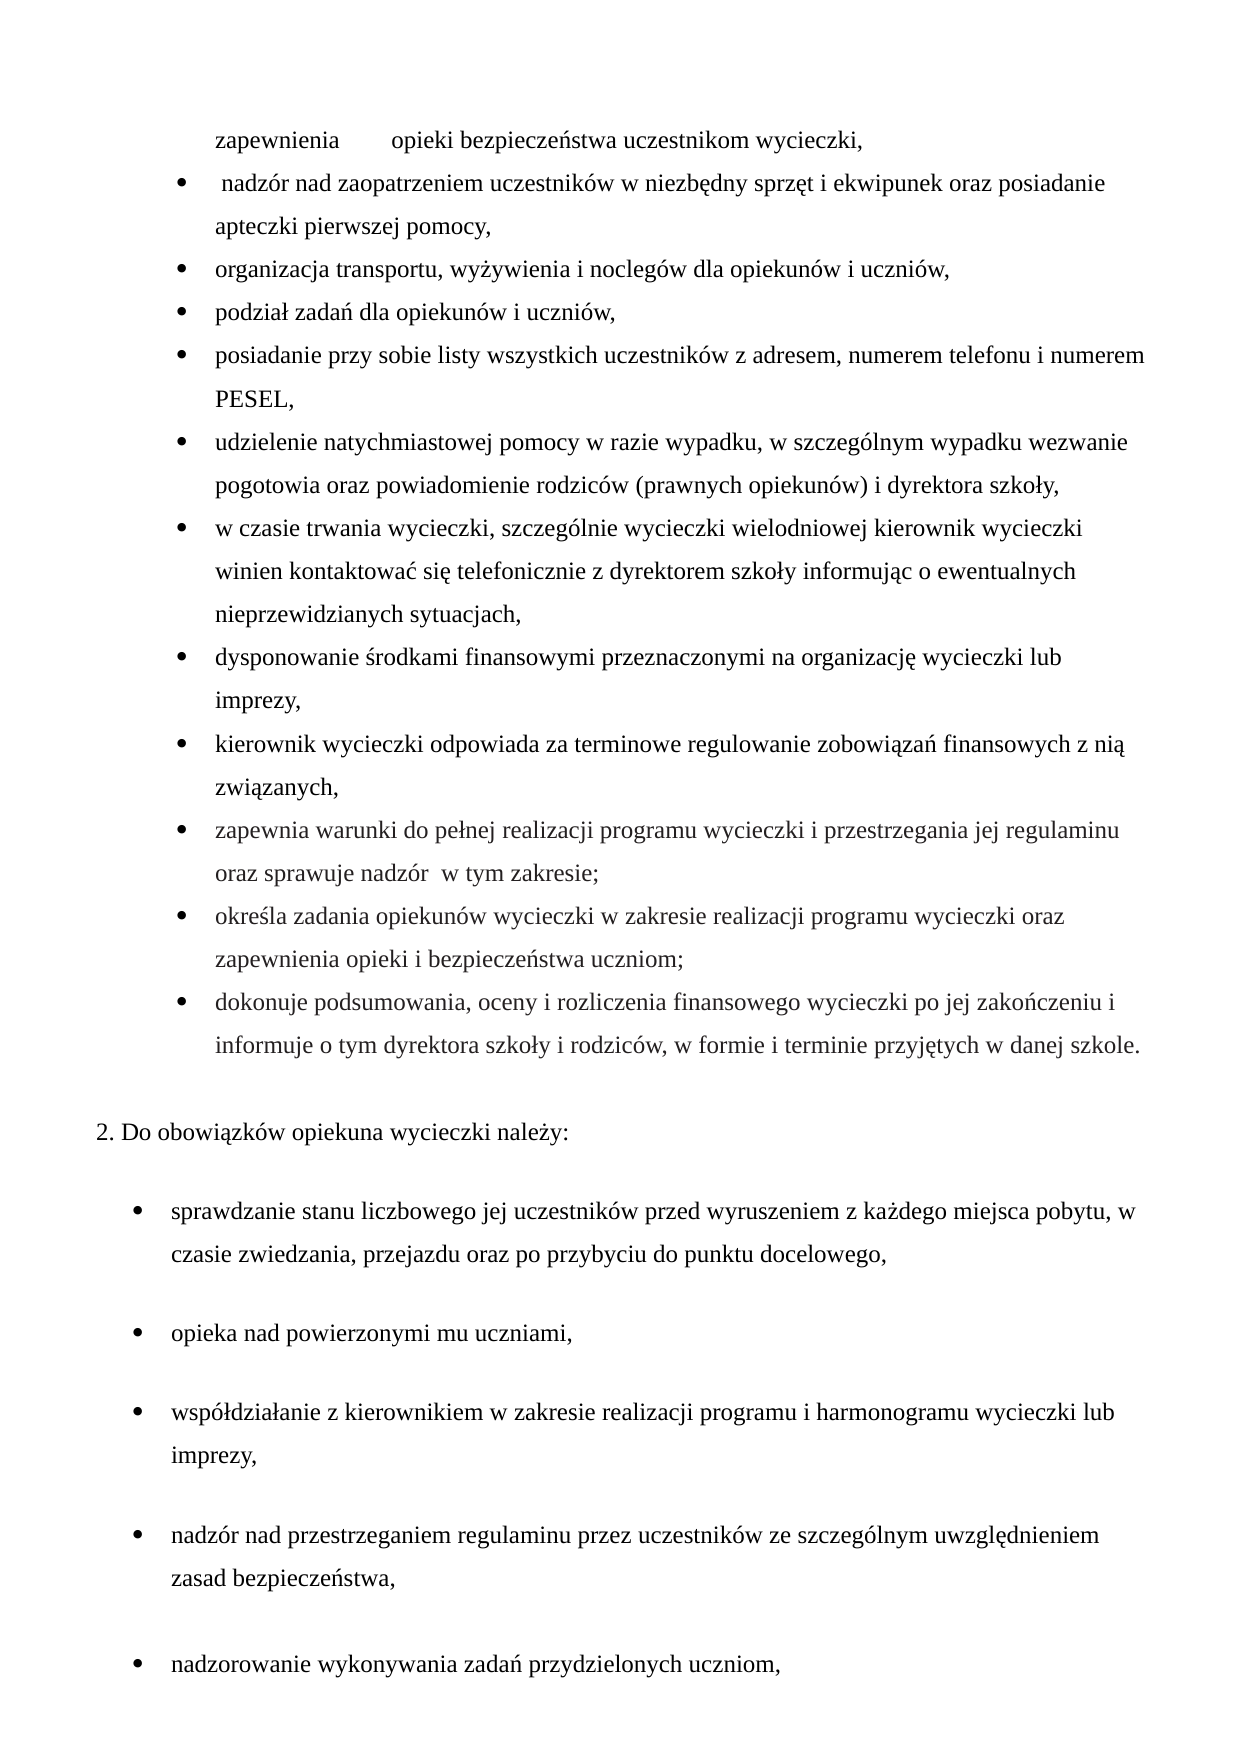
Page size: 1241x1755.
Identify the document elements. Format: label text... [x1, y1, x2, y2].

list zapewnienia opieki bezpieczeństwa uczestnikom wycieczki, [177, 125, 1153, 154]
list kierownik wycieczki odpowiada za terminowe regulowanie zobowiązań finansowych z nią związanych, [177, 729, 1153, 801]
list organizacja transportu, wyżywienia i noclegów dla opiekunów i uczniów, [177, 254, 1153, 283]
list nadzór nad zaopatrzeniem uczestników w niezbędny sprzęt i ekwipunek oraz posiadanie apteczki pierwszej pomocy, [177, 168, 1153, 240]
list opieka nad powierzonymi mu uczniami, [133, 1318, 1155, 1347]
list nadzór nad przestrzeganiem regulaminu przez uczestników ze szczególnym uwzględnieniem zasad bezpieczeństwa, [133, 1520, 1153, 1635]
list sprawdzanie stanu liczbowego jej uczestników przed wyruszeniem z każdego miejsca pobytu, w czasie zwiedzania, przejazdu oraz po przybyciu do punktu docelowego, [133, 1196, 1153, 1268]
text 2. Do obowiązków opiekuna wycieczki należy: [96, 1117, 1155, 1146]
list dokonuje podsumowania, oceny i rozliczenia finansowego wycieczki po jej zakończeniu i informuje o tym dyrektora szkoły i rodziców, w formie i terminie przyjętych w danej szkole. [177, 987, 1153, 1102]
list w czasie trwania wycieczki, szczególnie wycieczki wielodniowej kierownik wycieczki winien kontaktować się telefonicznie z dyrektorem szkoły informując o ewentualnych nieprzewidzianych sytuacjach, [177, 513, 1153, 628]
list udzielenie natychmiastowej pomocy w razie wypadku, w szczególnym wypadku wezwanie pogotowia oraz powiadomienie rodziców (prawnych opiekunów) i dyrektora szkoły, [177, 427, 1153, 499]
list zapewnia warunki do pełnej realizacji programu wycieczki i przestrzegania jej regulaminu oraz sprawuje nadzór w tym zakresie; [177, 815, 1153, 887]
list posiadanie przy sobie listy wszystkich uczestników z adresem, numerem telefonu i numerem PESEL, [177, 341, 1153, 412]
list współdziałanie z kierownikiem w zakresie realizacji programu i harmonogramu wycieczki lub imprezy, [133, 1397, 1153, 1469]
list podział zadań dla opiekunów i uczniów, [177, 297, 1153, 326]
list określa zadania opiekunów wycieczki w zakresie realizacji programu wycieczki oraz zapewnienia opieki i bezpieczeństwa uczniom; [177, 901, 1153, 973]
list dysponowanie środkami finansowymi przeznaczonymi na organizację wycieczki lub imprezy, [177, 642, 1153, 714]
list nadzorowanie wykonywania zadań przydzielonych uczniom, [133, 1649, 1153, 1721]
